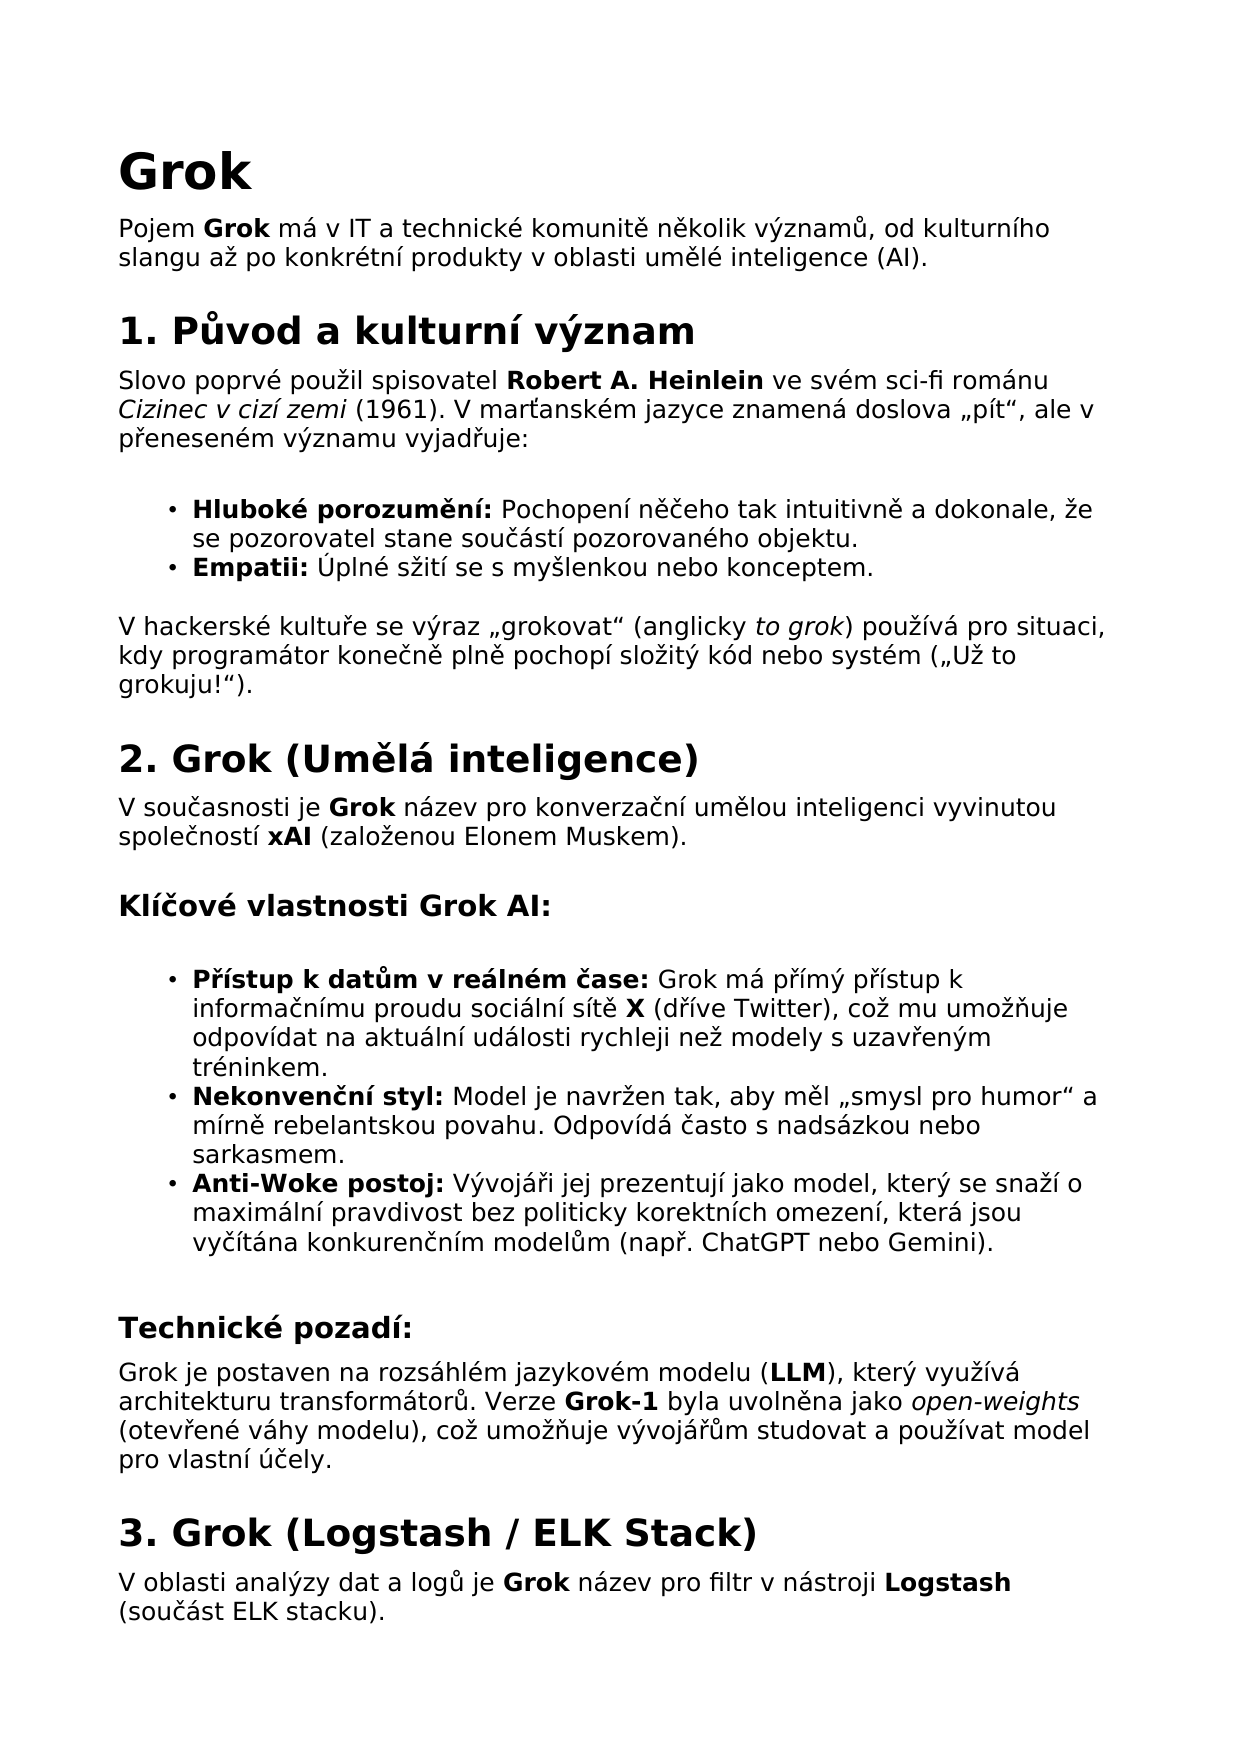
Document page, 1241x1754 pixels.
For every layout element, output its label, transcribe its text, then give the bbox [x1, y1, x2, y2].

subtitle Klíčové vlastnosti Grok AI: [118, 889, 1122, 923]
subtitle 2. Grok (Umělá inteligence) [118, 737, 1122, 781]
text Slovo poprvé použil spisovatel Robert A. Heinlein ve svém sci-fi románu Cizinec v cizí zemi (1961). V marťanském jazyce znamená doslova „pít“, ale v přeneseném významu vyjadřuje: [118, 366, 1122, 453]
text V oblasti analýzy dat a logů je Grok název pro filtr v nástroji Logstash (součást ELK stacku). [118, 1568, 1122, 1626]
text V hackerské kultuře se výraz „grokovat“ (anglicky to grok) používá pro situaci, kdy programátor konečně plně pochopí složitý kód nebo systém („Už to grokuju!“). [118, 612, 1122, 700]
subtitle Technické pozadí: [118, 1311, 1122, 1345]
list Anti-Woke postoj: Vývojáři jej prezentují jako model, který se snaží o maximální pravdivost bez politicky korektních omezení, která jsou vyčítána konkurenčním modelům (např. ChatGPT nebo Gemini). [177, 1169, 1122, 1257]
subtitle Grok [118, 143, 1122, 201]
list Přístup k datům v reálném čase: Grok má přímý přístup k informačnímu proudu sociální sítě X (dříve Twitter), což mu umožňuje odpovídat na aktuální události rychleji než modely s uzavřeným tréninkem. [177, 965, 1122, 1082]
list Nekonvenční styl: Model je navržen tak, aby měl „smysl pro humor“ a mírně rebelantskou povahu. Odpovídá často s nadsázkou nebo sarkasmem. [177, 1082, 1122, 1169]
text Pojem Grok má v IT a technické komunitě několik významů, od kulturního slangu až po konkrétní produkty v oblasti umělé inteligence (AI). [118, 214, 1122, 272]
list Hluboké porozumění: Pochopení něčeho tak intuitivně a dokonale, že se pozorovatel stane součástí pozorovaného objektu. [177, 495, 1122, 554]
list Empatii: Úplné sžití se s myšlenkou nebo konceptem. [177, 554, 1122, 583]
subtitle 3. Grok (Logstash / ELK Stack) [118, 1512, 1122, 1556]
text V současnosti je Grok název pro konverzační umělou inteligenci vyvinutou společností xAI (založenou Elonem Muskem). [118, 793, 1122, 852]
text Grok je postaven na rozsáhlém jazykovém modelu (LLM), který využívá architekturu transformátorů. Verze Grok-1 byla uvolněna jako open-weights (otevřené váhy modelu), což umožňuje vývojářům studovat a používat model pro vlastní účely. [118, 1358, 1122, 1474]
subtitle 1. Původ a kulturní význam [118, 310, 1122, 353]
